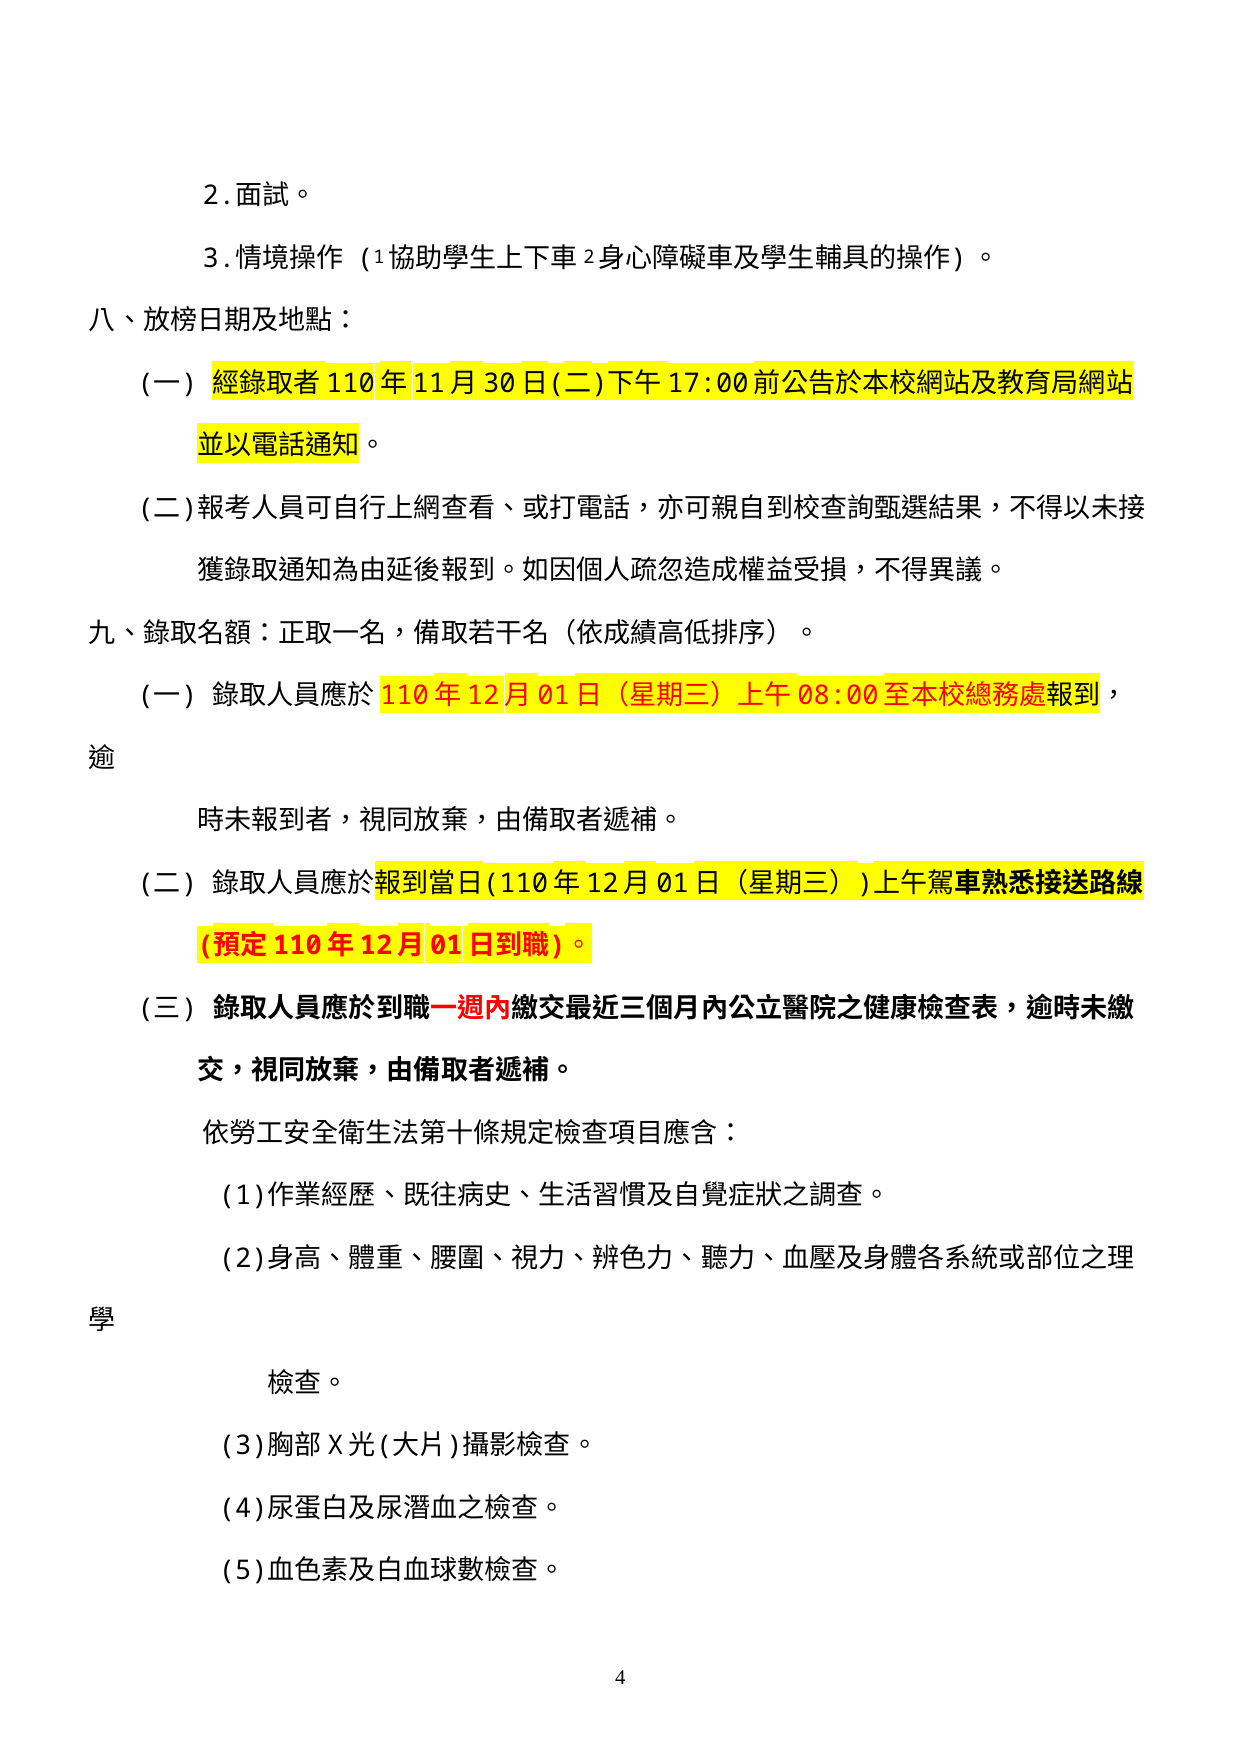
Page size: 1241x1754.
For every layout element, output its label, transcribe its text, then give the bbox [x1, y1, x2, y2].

text (一) 經錄取者110年11月30日(二)下午17:00前公告於本校網站及教育局網站並以電話通知。 [89, 339, 1152, 464]
text (三) 錄取人員應於到職一週內繳交最近三個月內公立醫院之健康檢查表，逾時未繳 [89, 964, 1152, 1026]
text (2)身高、體重、腰圍、視力、辨色力、聽力、血壓及身體各系統或部位之理學 [89, 1214, 1152, 1339]
text 檢查。 [89, 1339, 1152, 1401]
text 3.情境操作 (1協助學生上下車2身心障礙車及學生輔具的操作) 。 [89, 214, 1152, 276]
text 時未報到者，視同放棄，由備取者遞補。 [89, 776, 1152, 839]
text (1)作業經歷、既往病史、生活習慣及自覺症狀之調查。 [89, 1151, 1152, 1214]
text 八、放榜日期及地點： [89, 276, 1152, 339]
text (3)胸部X光(大片)攝影檢查。 [89, 1401, 1152, 1464]
text (5)血色素及白血球數檢查。 [89, 1526, 1152, 1589]
text 交，視同放棄，由備取者遞補。 [89, 1026, 1152, 1089]
text 2.面試。 [89, 151, 1152, 214]
text (二) 錄取人員應於報到當日(110年12月01日（星期三）)上午駕車熟悉接送路線 (預定110年12月01日到職)。 [89, 839, 1152, 964]
text 依勞工安全衛生法第十條規定檢查項目應含： [89, 1089, 1152, 1151]
text 九、錄取名額：正取一名，備取若干名（依成績高低排序）。 (一) 錄取人員應於110年12月01日（星期三）上午08:00至本校總務處報到，逾 [89, 589, 1152, 776]
text (4)尿蛋白及尿潛血之檢查。 [89, 1464, 1152, 1526]
text (二)報考人員可自行上網查看、或打電話，亦可親自到校查詢甄選結果，不得以未接獲錄取通知為由延後報到。如因個人疏忽造成權益受損，不得異議。 [89, 464, 1152, 589]
